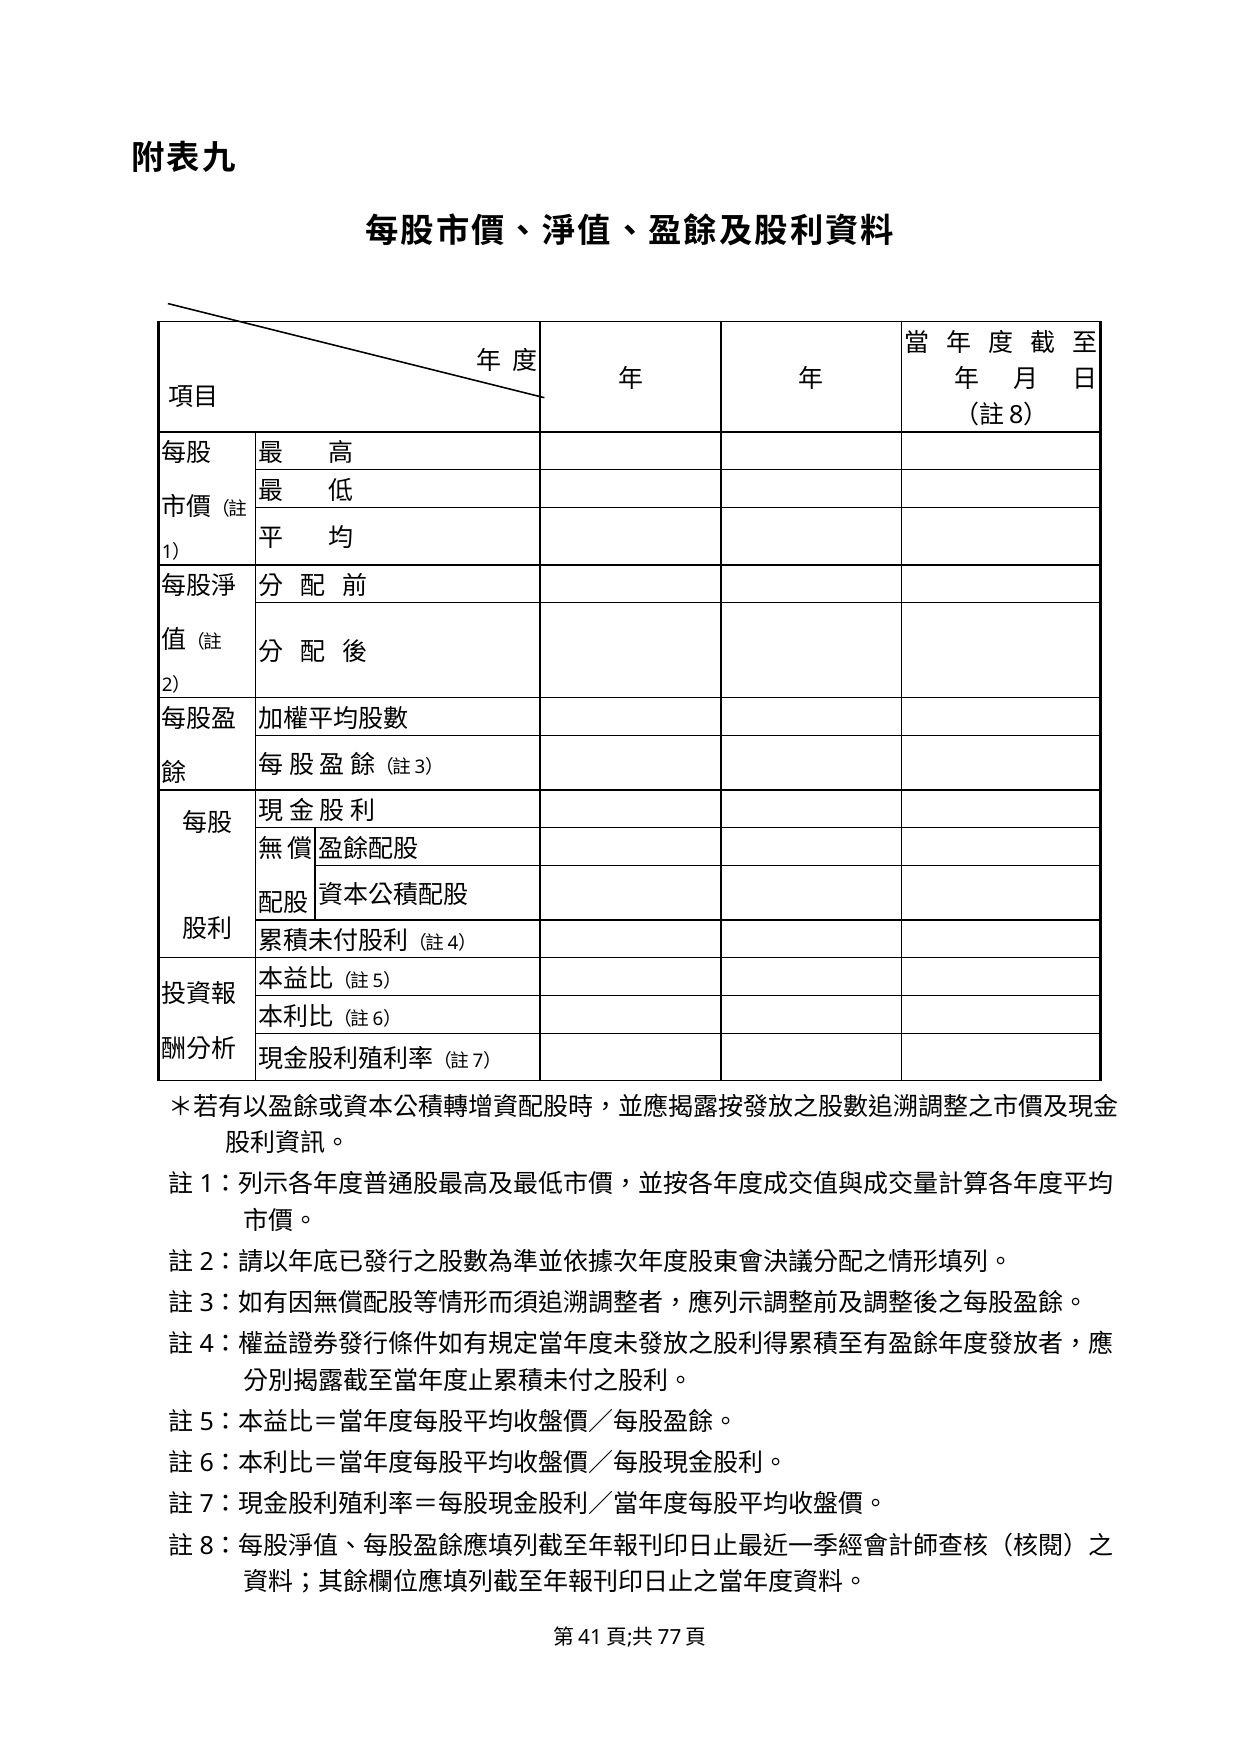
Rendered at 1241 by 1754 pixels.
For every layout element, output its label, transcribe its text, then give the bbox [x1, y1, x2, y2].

table_cell [722, 736, 901, 789]
table_cell [902, 1034, 1099, 1080]
table_cell 每股 市價（註1） [160, 433, 255, 564]
table_cell [902, 603, 1099, 697]
table_cell [722, 698, 901, 734]
text 每股市價、淨值、盈餘及股利資料 [131, 203, 1128, 252]
table_cell 每股淨值（註2） [160, 566, 255, 697]
table_cell [541, 470, 720, 507]
table_cell 現金股利殖利率（註7） [256, 1034, 539, 1080]
table_cell [541, 996, 720, 1032]
text 附表九 [131, 131, 1128, 179]
table_cell [541, 958, 720, 994]
table_cell 投資報酬分析 [160, 958, 255, 1080]
table_cell [902, 470, 1099, 507]
table_cell [902, 866, 1099, 919]
table_cell 資本公積配股 [316, 866, 539, 919]
table_cell [902, 958, 1099, 994]
table_cell 每 股 盈 餘（註3） [256, 736, 539, 789]
text 註 3：如有因無償配股等情形而須追溯調整者，應列示調整前及調整後之每股盈餘。 [169, 1283, 1128, 1319]
table_cell [722, 791, 901, 827]
table_cell 本益比（註5） [256, 958, 539, 994]
table_cell 無償配股 [256, 828, 314, 919]
table_cell 分 配 前 [256, 566, 539, 602]
table_cell [902, 508, 1099, 564]
table_cell [902, 828, 1099, 864]
table_cell 每股盈餘 [160, 698, 255, 789]
table_header 年 度 項目 [160, 322, 539, 431]
table_cell [902, 736, 1099, 789]
table_cell [541, 791, 720, 827]
table_cell [541, 828, 720, 864]
table_cell [722, 958, 901, 994]
table_cell [902, 433, 1099, 469]
table_cell [722, 996, 901, 1032]
table_cell [722, 1034, 901, 1080]
text 註 8：每股淨值、每股盈餘應填列截至年報刊印日止最近一季經會計師查核（核閱）之資料；其餘欄位應填列截至年報刊印日止之當年度資料。 [169, 1525, 1128, 1598]
table_cell [541, 433, 720, 469]
text 註 4：權益證券發行條件如有規定當年度未發放之股利得累積至有盈餘年度發放者，應分別揭露截至當年度止累積未付之股利。 [169, 1324, 1128, 1396]
table_cell 最 低 [256, 470, 539, 507]
table_cell 累積未付股利（註4） [256, 921, 539, 957]
table_cell [722, 470, 901, 507]
table_header 當年度截至 年 月 日 （註8） [902, 322, 1099, 431]
table_cell [722, 866, 901, 919]
table_cell [902, 921, 1099, 957]
table_cell 現 金 股 利 [256, 791, 539, 827]
table_cell [902, 698, 1099, 734]
table_cell [541, 736, 720, 789]
table_cell [722, 433, 901, 469]
table_cell [541, 603, 720, 697]
table_cell 盈餘配股 [316, 828, 539, 864]
text 註 2：請以年底已發行之股數為準並依據次年度股東會決議分配之情形填列。 [169, 1241, 1128, 1278]
table_cell [722, 508, 901, 564]
table_cell [902, 996, 1099, 1032]
table_cell [722, 921, 901, 957]
text 註 6：本利比＝當年度每股平均收盤價／每股現金股利。 [169, 1443, 1128, 1479]
table_cell [722, 566, 901, 602]
table_cell 每股 股利 [160, 791, 255, 957]
table_cell 分 配 後 [256, 603, 539, 697]
table_cell 最 高 [256, 433, 539, 469]
text ＊若有以盈餘或資本公積轉增資配股時，並應揭露按發放之股數追溯調整之市價及現金股利資訊。 [169, 1086, 1128, 1159]
table_header 年 [541, 322, 720, 431]
text 註 1：列示各年度普通股最高及最低市價，並按各年度成交值與成交量計算各年度平均市價。 [169, 1164, 1128, 1236]
table_cell [541, 698, 720, 734]
table_cell [541, 1034, 720, 1080]
table_header 年 [722, 322, 901, 431]
table_cell [902, 791, 1099, 827]
text 註 7：現金股利殖利率＝每股現金股利／當年度每股平均收盤價。 [169, 1484, 1128, 1520]
table_cell [722, 828, 901, 864]
text 註 5：本益比＝當年度每股平均收盤價／每股盈餘。 [169, 1401, 1128, 1438]
table_cell [541, 921, 720, 957]
table_cell [722, 603, 901, 697]
table_cell 加權平均股數 [256, 698, 539, 734]
table_cell 本利比（註6） [256, 996, 539, 1032]
table_cell [541, 866, 720, 919]
table_cell [902, 566, 1099, 602]
table_cell [541, 566, 720, 602]
table_cell [541, 508, 720, 564]
table_cell 平 均 [256, 508, 539, 564]
